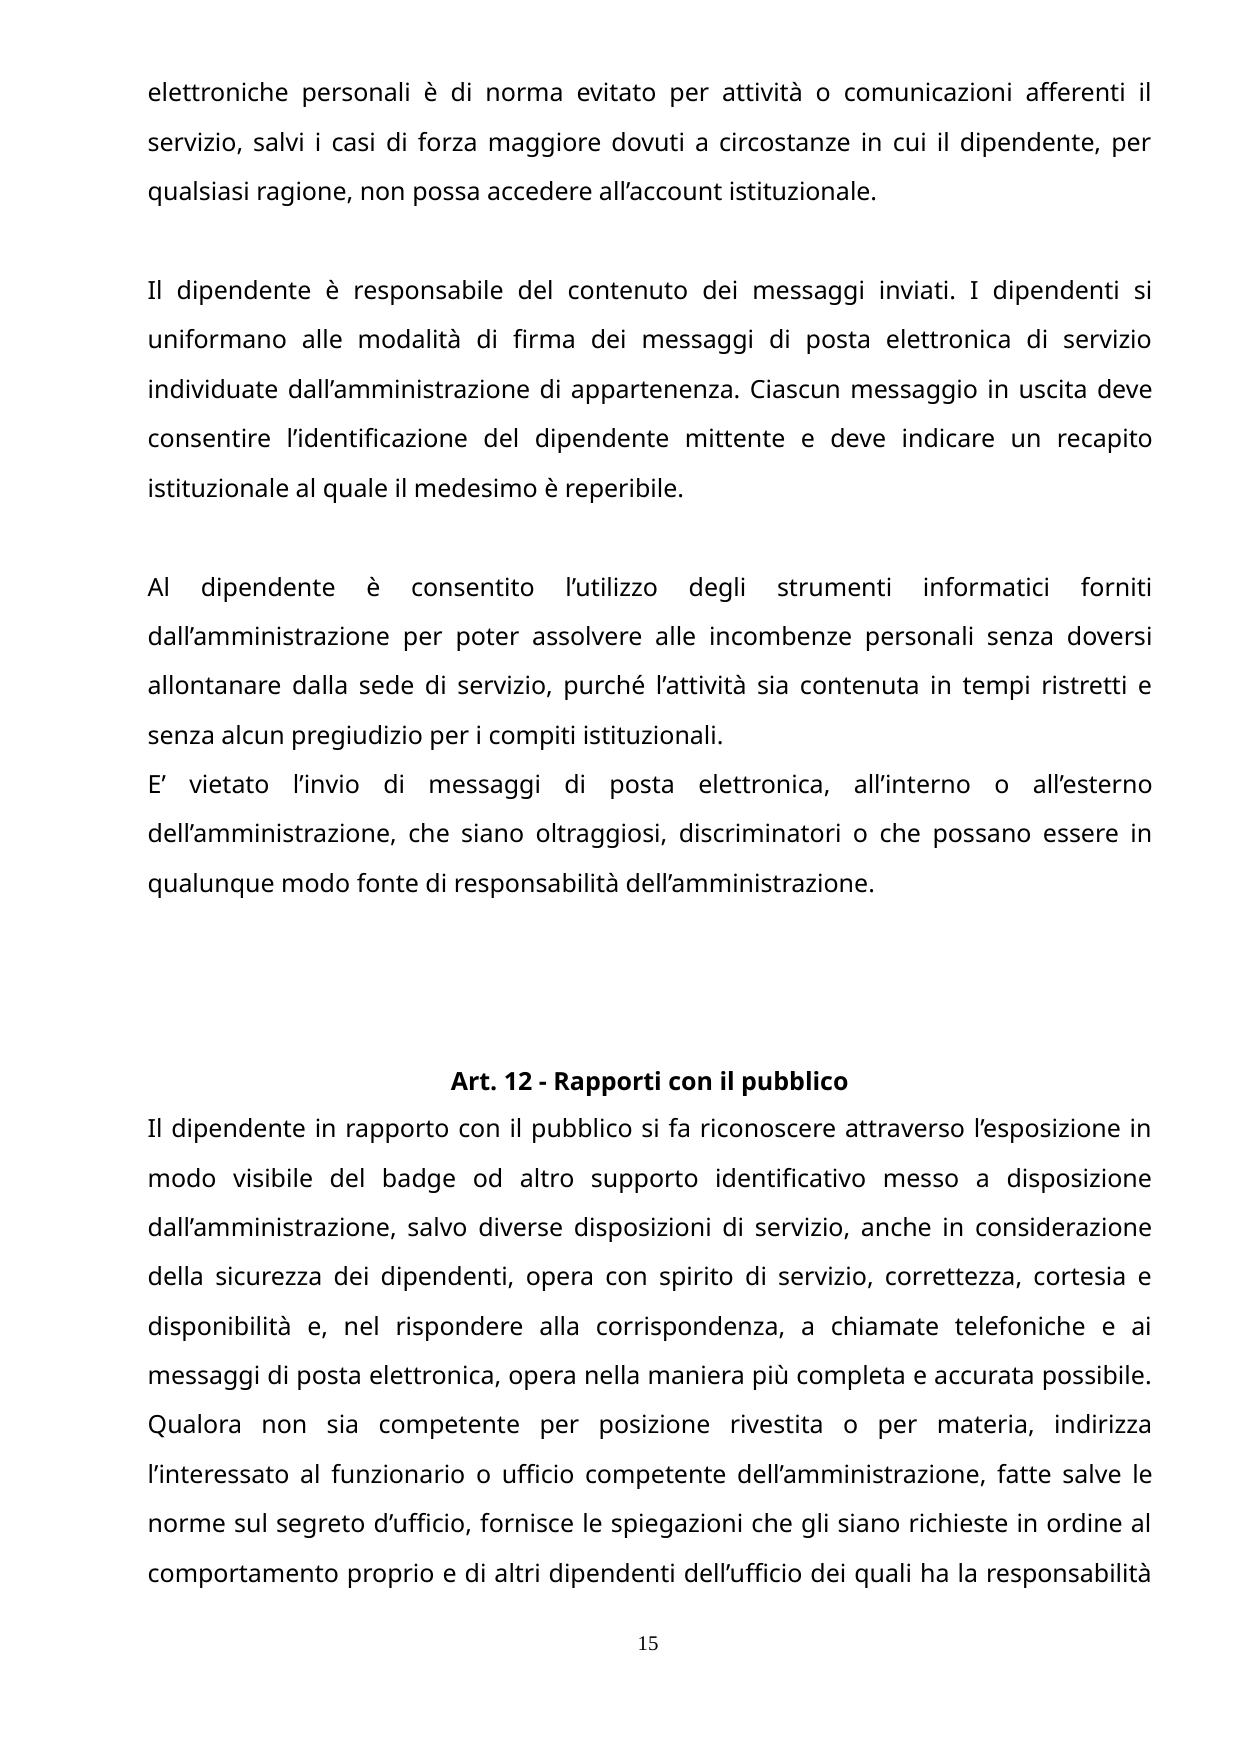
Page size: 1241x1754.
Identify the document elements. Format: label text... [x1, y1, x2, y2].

text Art. 12 - Rapporti con il pubblico [147, 1063, 1152, 1097]
text elettroniche personali è di norma evitato per attività o comunicazioni afferenti il servizio, salvi i casi di forza maggiore dovuti a circostanze in cui il dipendente, per qualsiasi ragione, non possa accedere all’account istituzionale. [147, 75, 1153, 208]
text Al dipendente è consentito l’utilizzo degli strumenti informatici forniti dall’amministrazione per poter assolvere alle incombenze personali senza doversi allontanare dalla sede di servizio, purché l’attività sia contenuta in tempi ristretti e senza alcun pregiudizio per i compiti istituzionali. [147, 569, 1153, 751]
text Il dipendente è responsabile del contenuto dei messaggi inviati. I dipendenti si uniformano alle modalità di firma dei messaggi di posta elettronica di servizio individuate dall’amministrazione di appartenenza. Ciascun messaggio in uscita deve consentire l’identificazione del dipendente mittente e deve indicare un recapito istituzionale al quale il medesimo è reperibile. [147, 273, 1153, 504]
text Il dipendente in rapporto con il pubblico si fa riconoscere attraverso l’esposizione in modo visibile del badge od altro supporto identificativo messo a disposizione dall’amministrazione, salvo diverse disposizioni di servizio, anche in considerazione della sicurezza dei dipendenti, opera con spirito di servizio, correttezza, cortesia e disponibilità e, nel rispondere alla corrispondenza, a chiamate telefoniche e ai messaggi di posta elettronica, opera nella maniera più completa e accurata possibile. Qualora non sia competente per posizione rivestita o per materia, indirizza l’interessato al funzionario o ufficio competente dell’amministrazione, fatte salve le norme sul segreto d’ufficio, fornisce le spiegazioni che gli siano richieste in ordine al comportamento proprio e di altri dipendenti dell’ufficio dei quali ha la responsabilità [147, 1111, 1153, 1589]
text E’ vietato l’invio di messaggi di posta elettronica, all’interno o all’esterno dell’amministrazione, che siano oltraggiosi, discriminatori o che possano essere in qualunque modo fonte di responsabilità dell’amministrazione. [147, 767, 1153, 899]
